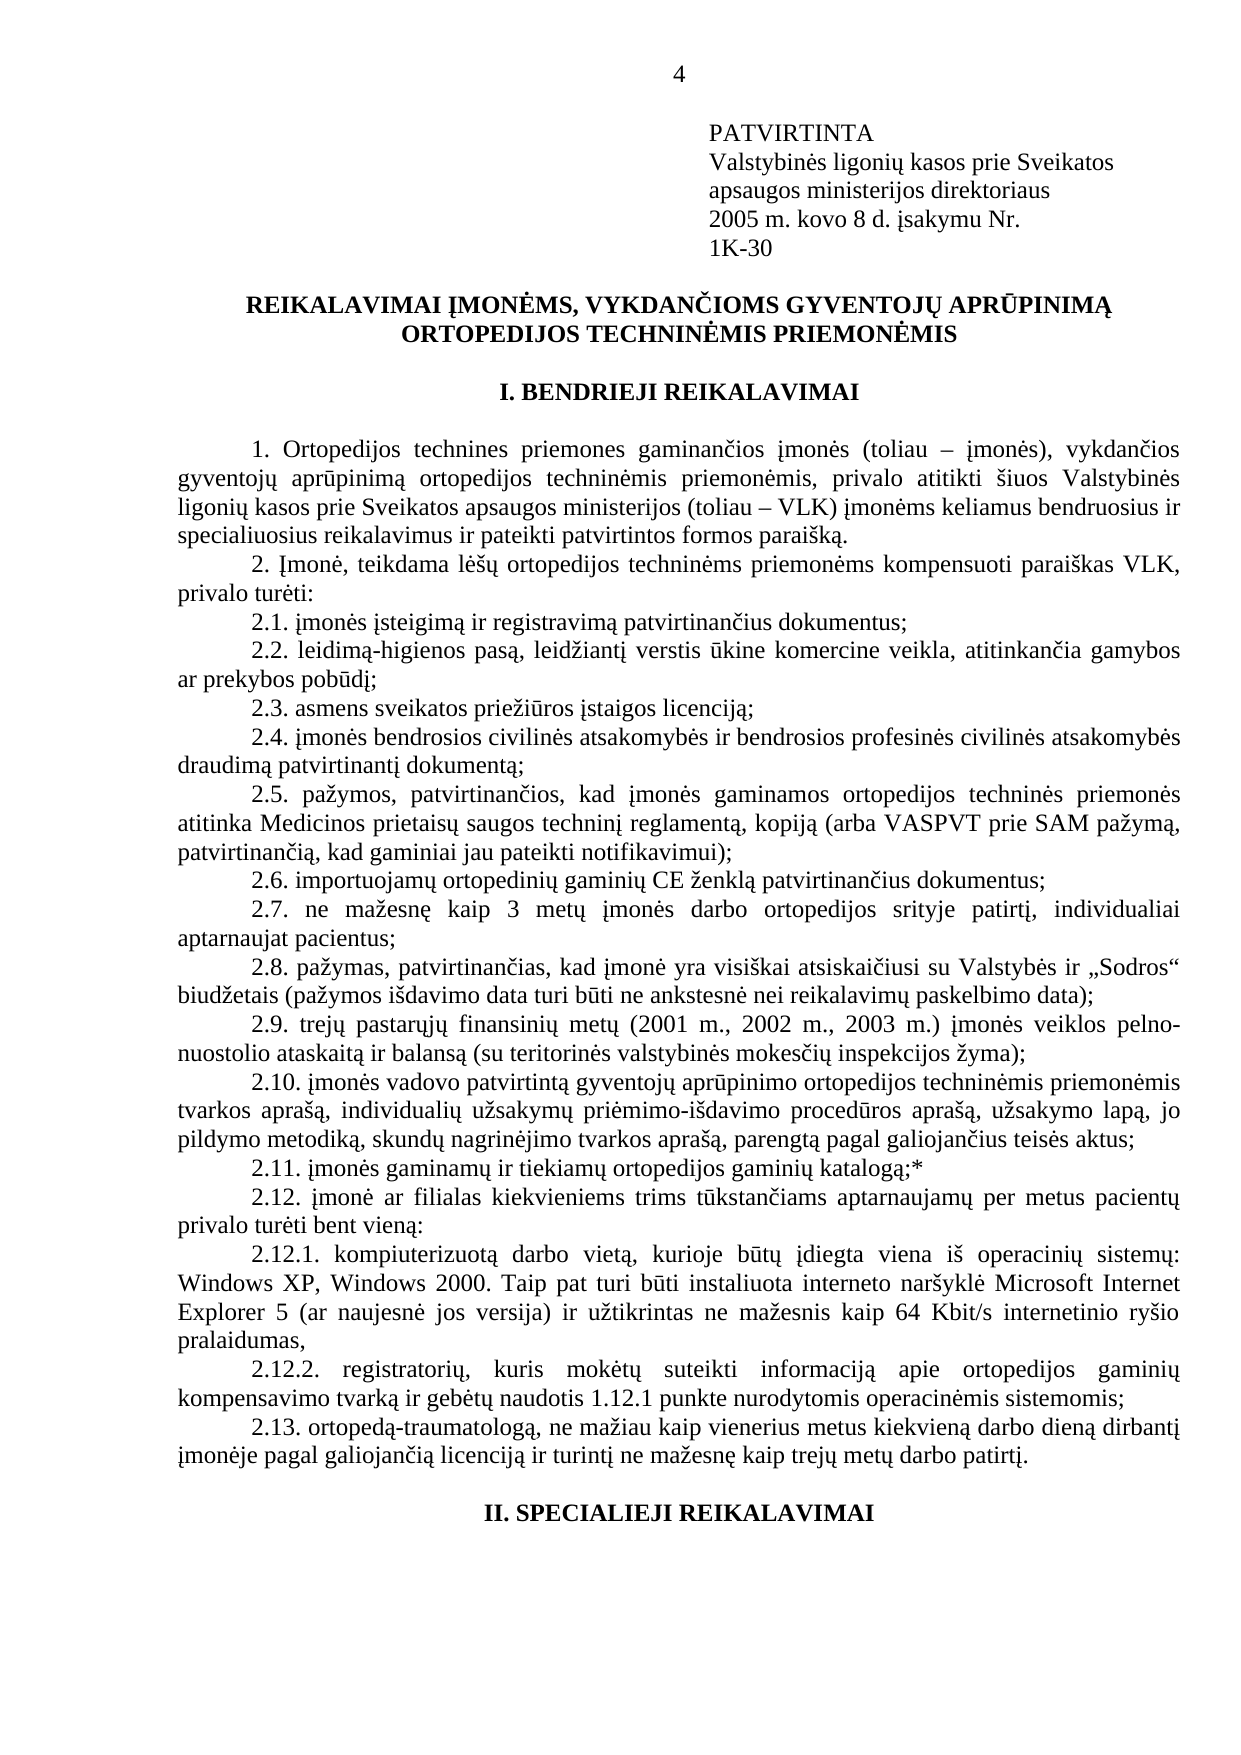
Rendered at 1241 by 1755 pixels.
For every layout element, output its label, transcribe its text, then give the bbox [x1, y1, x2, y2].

text 2005 m. kovo 8 d. įsakymu Nr. [177, 204, 1181, 233]
text 2.9. trejų pastarųjų finansinių metų (2001 m., 2002 m., 2003 m.) įmonės veiklos pelno-nuostolio ataskaitą ir balansą (su teritorinės valstybinės mokesčių inspekcijos žyma); [177, 1009, 1181, 1067]
text 2.11. įmonės gaminamų ir tiekiamų ortopedijos gaminių katalogą;* [177, 1153, 1181, 1182]
text II. SPECIALIEJI REIKALAVIMAI [177, 1498, 1181, 1527]
text 2.7. ne mažesnę kaip 3 metų įmonės darbo ortopedijos srityje patirtį, individualiai aptarnaujat pacientus; [177, 894, 1181, 952]
text 2.4. įmonės bendrosios civilinės atsakomybės ir bendrosios profesinės civilinės atsakomybės draudimą patvirtinantį dokumentą; [177, 722, 1181, 779]
text apsaugos ministerijos direktoriaus [177, 176, 1181, 204]
text 1K-30 [177, 233, 1181, 262]
text 2. Įmonė, teikdama lėšų ortopedijos techninėms priemonėms kompensuoti paraiškas VLK, privalo turėti: [177, 549, 1181, 607]
text 2.13. ortopedą-traumatologą, ne mažiau kaip vienerius metus kiekvieną darbo dieną dirbantį įmonėje pagal galiojančią licenciją ir turintį ne mažesnę kaip trejų metų darbo patirtį. [177, 1412, 1181, 1469]
text 2.8. pažymas, patvirtinančias, kad įmonė yra visiškai atsiskaičiusi su Valstybės ir „Sodros“ biudžetais (pažymos išdavimo data turi būti ne ankstesnė nei reikalavimų paskelbimo data); [177, 952, 1181, 1009]
text I. BENDRIEJI REIKALAVIMAI [177, 377, 1181, 406]
text 2.12.1. kompiuterizuotą darbo vietą, kurioje būtų įdiegta viena iš operacinių sistemų: Windows XP, Windows 2000. Taip pat turi būti instaliuota interneto naršyklė Microsoft Internet Explorer 5 (ar naujesnė jos versija) ir užtikrintas ne mažesnis kaip 64 Kbit/s internetinio ryšio pralaidumas, [177, 1239, 1181, 1354]
text 2.10. įmonės vadovo patvirtintą gyventojų aprūpinimo ortopedijos techninėmis priemonėmis tvarkos aprašą, individualių užsakymų priėmimo-išdavimo procedūros aprašą, užsakymo lapą, jo pildymo metodiką, skundų nagrinėjimo tvarkos aprašą, parengtą pagal galiojančius teisės aktus; [177, 1067, 1181, 1153]
text 2.12.2. registratorių, kuris mokėtų suteikti informaciją apie ortopedijos gaminių kompensavimo tvarką ir gebėtų naudotis 1.12.1 punkte nurodytomis operacinėmis sistemomis; [177, 1354, 1181, 1412]
text 2.1. įmonės įsteigimą ir registravimą patvirtinančius dokumentus; [177, 607, 1181, 636]
text REIKALAVIMAI ĮMONĖMS, VYKDANČIOMS GYVENTOJŲ APRŪPINIMĄ ORTOPEDIJOS TECHNINĖMIS PRIEMONĖMIS [177, 291, 1181, 348]
text 2.12. įmonė ar filialas kiekvieniems trims tūkstančiams aptarnaujamų per metus pacientų privalo turėti bent vieną: [177, 1182, 1181, 1239]
text PATVIRTINTA [177, 118, 1181, 147]
text 2.5. pažymos, patvirtinančios, kad įmonės gaminamos ortopedijos techninės priemonės atitinka Medicinos prietaisų saugos techninį reglamentą, kopiją (arba VASPVT prie SAM pažymą, patvirtinančią, kad gaminiai jau pateikti notifikavimui); [177, 779, 1181, 866]
text 1. Ortopedijos technines priemones gaminančios įmonės (toliau – įmonės), vykdančios gyventojų aprūpinimą ortopedijos techninėmis priemonėmis, privalo atitikti šiuos Valstybinės ligonių kasos prie Sveikatos apsaugos ministerijos (toliau – VLK) įmonėms keliamus bendruosius ir specialiuosius reikalavimus ir pateikti patvirtintos formos paraišką. [177, 434, 1181, 549]
text 2.3. asmens sveikatos priežiūros įstaigos licenciją; [177, 693, 1181, 722]
text 2.6. importuojamų ortopedinių gaminių CE ženklą patvirtinančius dokumentus; [177, 866, 1181, 894]
text Valstybinės ligonių kasos prie Sveikatos [177, 147, 1181, 176]
text 2.2. leidimą-higienos pasą, leidžiantį verstis ūkine komercine veikla, atitinkančia gamybos ar prekybos pobūdį; [177, 636, 1181, 693]
